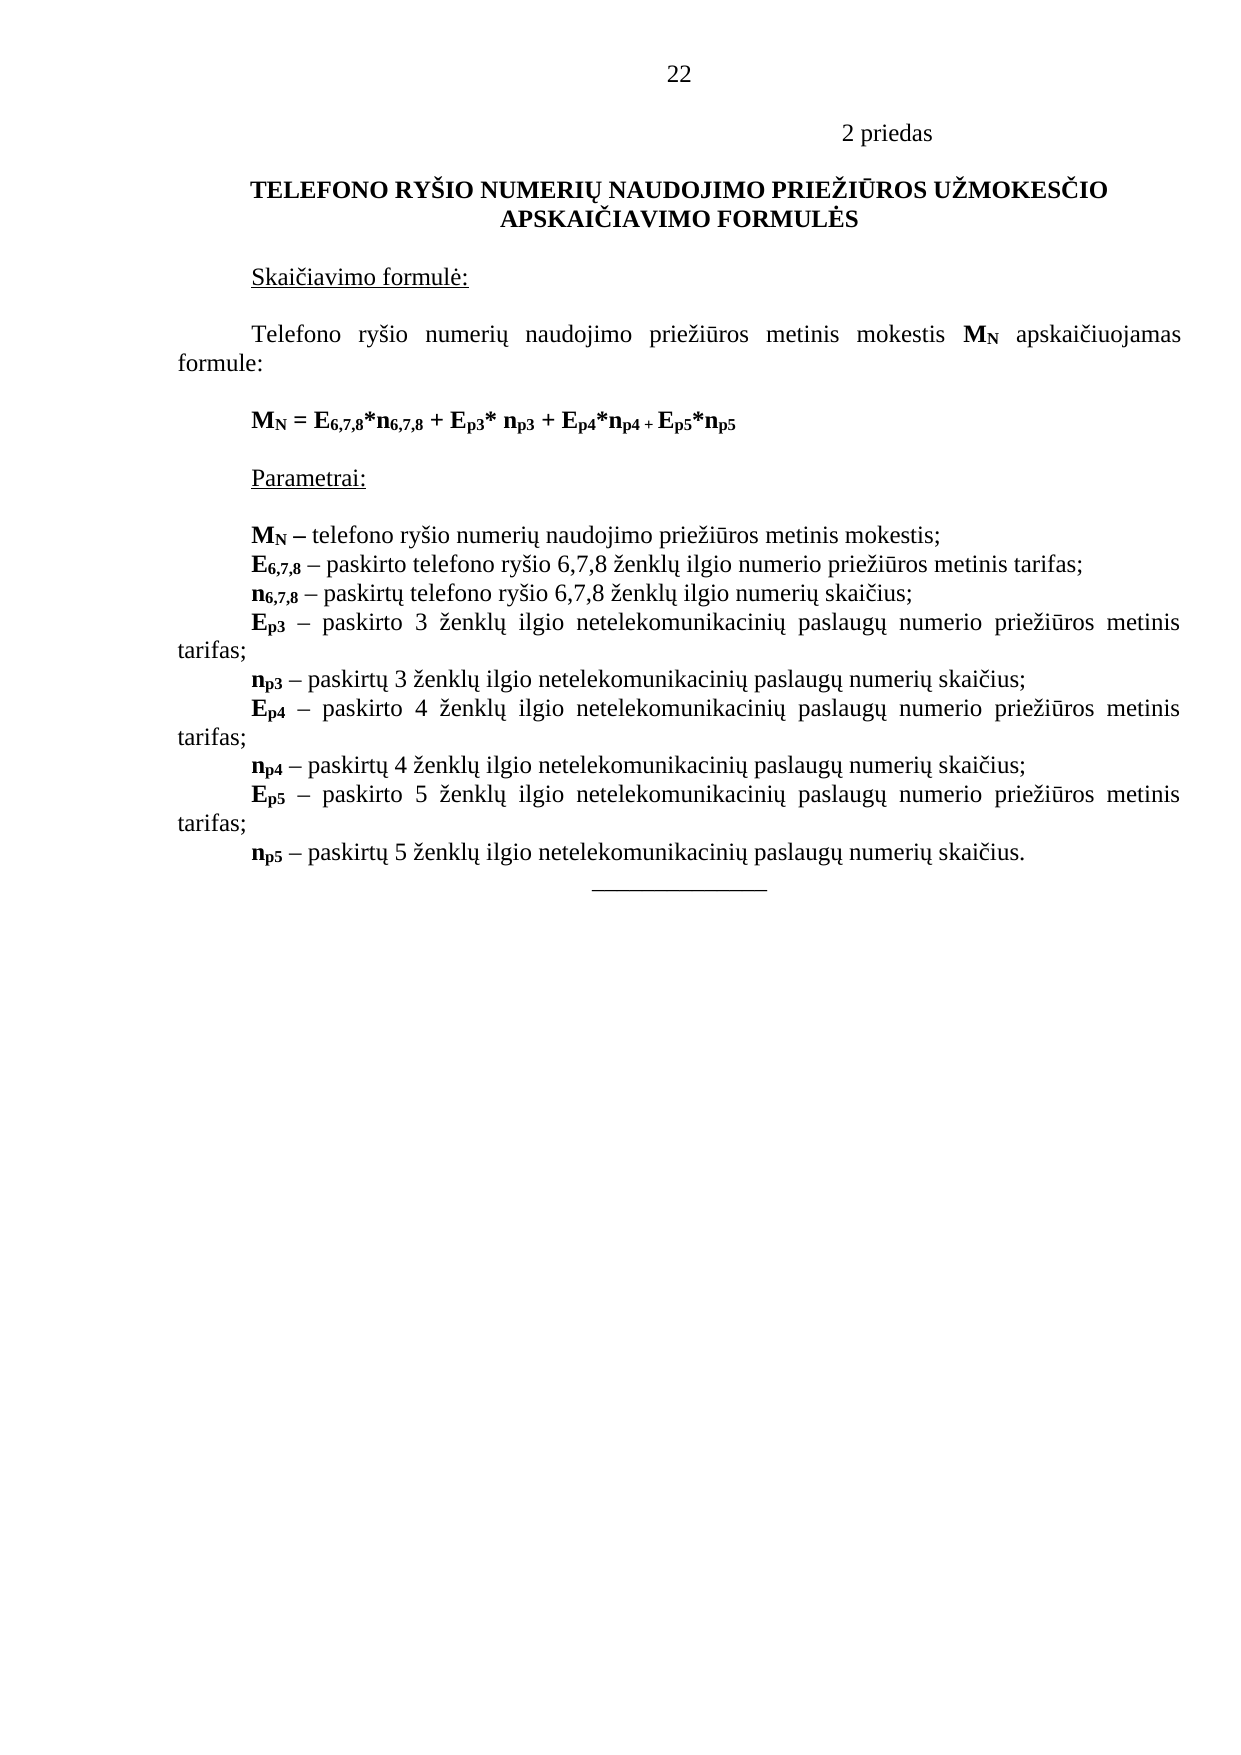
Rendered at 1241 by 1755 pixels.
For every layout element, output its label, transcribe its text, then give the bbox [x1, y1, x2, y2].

text Ep3 – paskirto 3 ženklų ilgio netelekomunikacinių paslaugų numerio priežiūros metinis tarifas; [177, 607, 1181, 664]
text ______________ [177, 866, 1181, 894]
text E6,7,8 – paskirto telefono ryšio 6,7,8 ženklų ilgio numerio priežiūros metinis tarifas; [177, 549, 1181, 578]
text np4 – paskirtų 4 ženklų ilgio netelekomunikacinių paslaugų numerių skaičius; [177, 751, 1181, 779]
text Telefono ryšio numerių naudojimo priežiūros užmokesčio apskaičiavimo formulės [177, 176, 1181, 233]
text Parametrai: [177, 463, 1181, 492]
text np3 – paskirtų 3 ženklų ilgio netelekomunikacinių paslaugų numerių skaičius; [177, 664, 1181, 693]
text Ep5 – paskirto 5 ženklų ilgio netelekomunikacinių paslaugų numerio priežiūros metinis tarifas; [177, 779, 1181, 837]
text 2 priedas [842, 118, 1181, 147]
text n6,7,8 – paskirtų telefono ryšio 6,7,8 ženklų ilgio numerių skaičius; [177, 578, 1181, 607]
text np5 – paskirtų 5 ženklų ilgio netelekomunikacinių paslaugų numerių skaičius. [177, 837, 1181, 866]
text Skaičiavimo formulė: [177, 262, 1181, 291]
text Ep4 – paskirto 4 ženklų ilgio netelekomunikacinių paslaugų numerio priežiūros metinis tarifas; [177, 693, 1181, 751]
text Telefono ryšio numerių naudojimo priežiūros metinis mokestis MN apskaičiuojamas formule: [177, 319, 1181, 377]
text MN = E6,7,8*n6,7,8 + Ep3* np3 + Ep4*np4 + Ep5*np5 [177, 406, 1181, 434]
text MN – telefono ryšio numerių naudojimo priežiūros metinis mokestis; [177, 521, 1181, 549]
